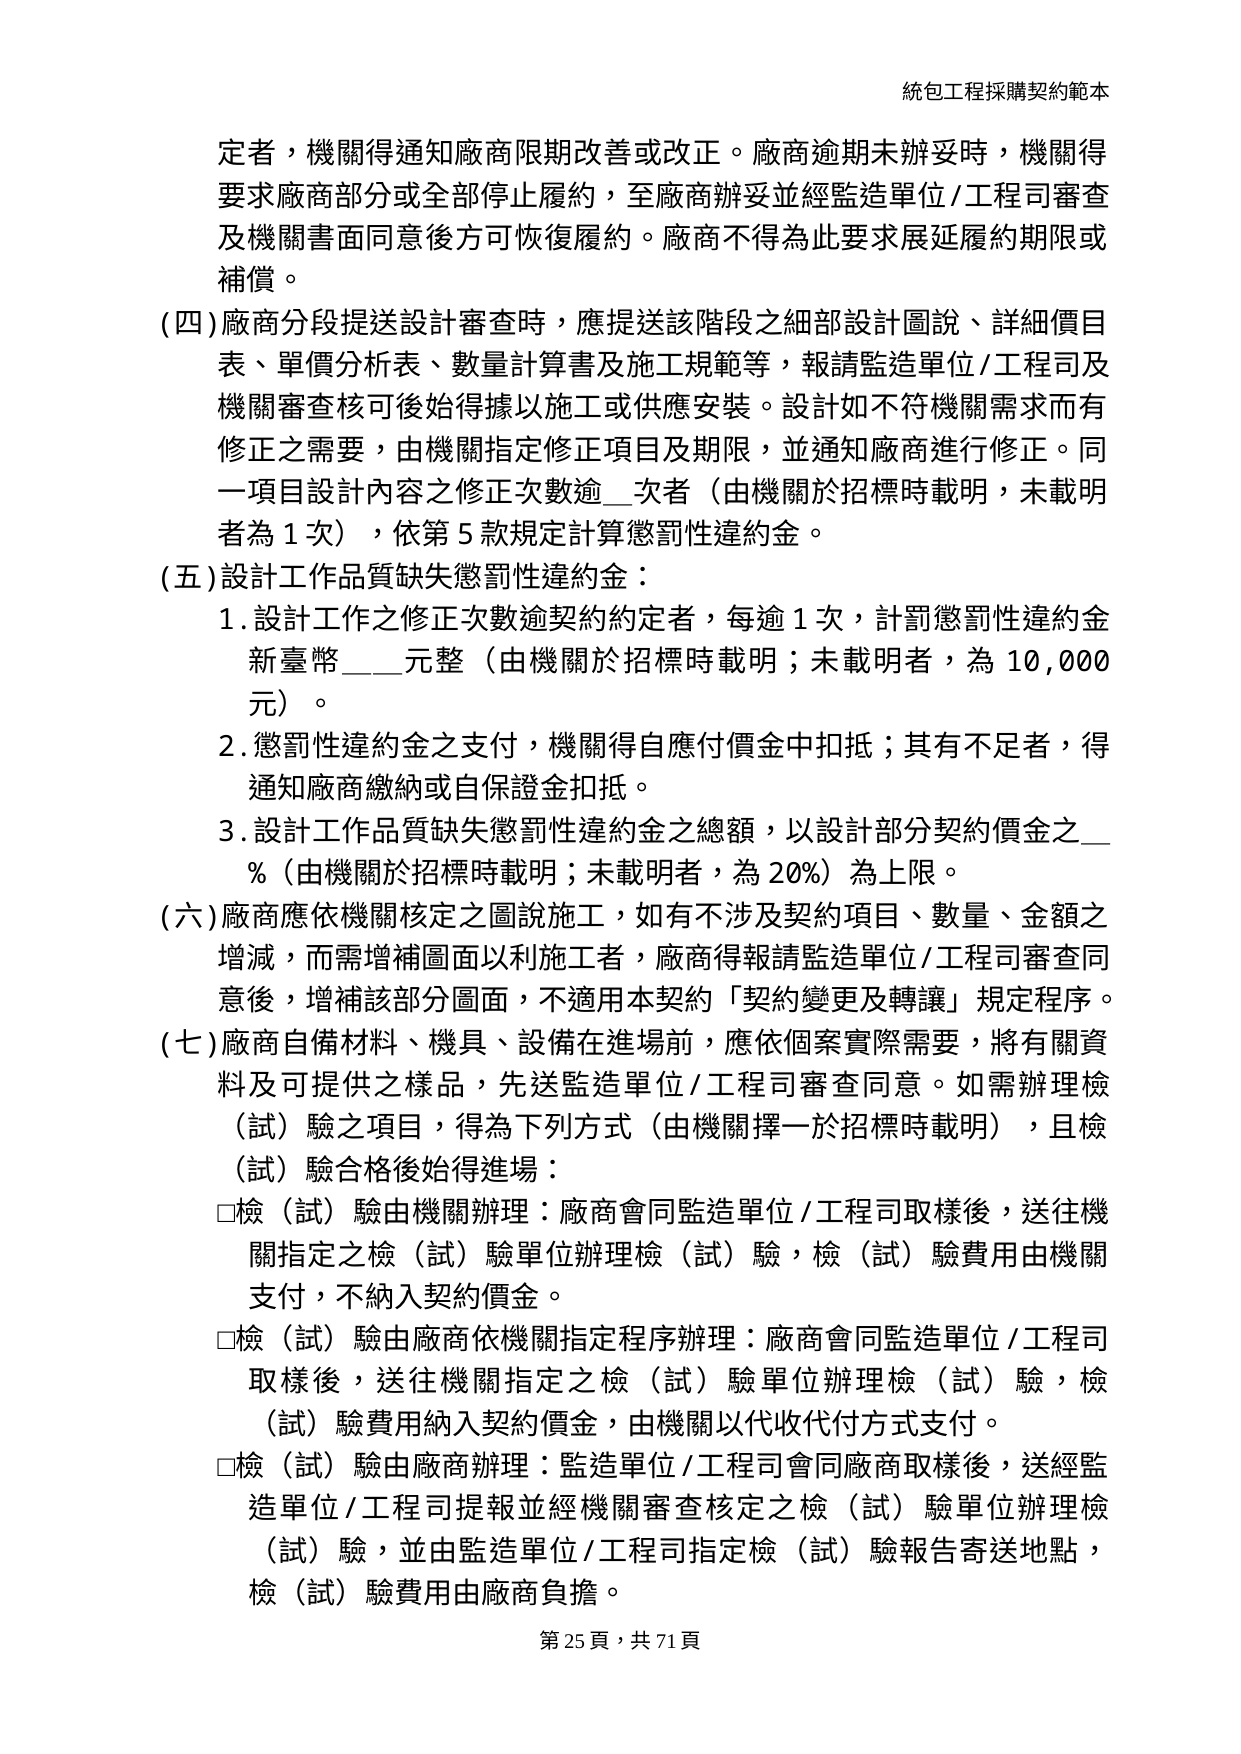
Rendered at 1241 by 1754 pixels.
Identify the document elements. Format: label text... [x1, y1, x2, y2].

text (四)廠商分段提送設計審查時，應提送該階段之細部設計圖說、詳細價目表、單價分析表、數量計算書及施工規範等，報請監造單位/工程司及機關審查核可後始得據以施工或供應安裝。設計如不符機關需求而有修正之需要，由機關指定修正項目及期限，並通知廠商進行修正。同一項目設計內容之修正次數逾＿次者（由機關於招標時載明，未載明者為1次），依第5款規定計算懲罰性違約金。 [156, 299, 1110, 553]
text (七)廠商自備材料、機具、設備在進場前，應依個案實際需要，將有關資料及可提供之樣品，先送監造單位/工程司審查同意。如需辦理檢（試）驗之項目，得為下列方式（由機關擇一於招標時載明），且檢（試）驗合格後始得進場： [156, 1019, 1110, 1189]
text 定者，機關得通知廠商限期改善或改正。廠商逾期未辦妥時，機關得要求廠商部分或全部停止履約，至廠商辦妥並經監造單位/工程司審查及機關書面同意後方可恢復履約。廠商不得為此要求展延履約期限或補償。 [156, 130, 1110, 299]
text (五)設計工作品質缺失懲罰性違約金： [156, 553, 1110, 596]
text 2.懲罰性違約金之支付，機關得自應付價金中扣抵；其有不足者，得通知廠商繳納或自保證金扣抵。 [217, 723, 1110, 807]
text □檢（試）驗由廠商依機關指定程序辦理：廠商會同監造單位/工程司取樣後，送往機關指定之檢（試）驗單位辦理檢（試）驗，檢（試）驗費用納入契約價金，由機關以代收代付方式支付。 [217, 1316, 1110, 1443]
text □檢（試）驗由廠商辦理：監造單位/工程司會同廠商取樣後，送經監造單位/工程司提報並經機關審查核定之檢（試）驗單位辦理檢（試）驗，並由監造單位/工程司指定檢（試）驗報告寄送地點，檢（試）驗費用由廠商負擔。 [217, 1443, 1110, 1612]
text 3.設計工作品質缺失懲罰性違約金之總額，以設計部分契約價金之＿%（由機關於招標時載明；未載明者，為20%）為上限。 [217, 807, 1110, 892]
text 1.設計工作之修正次數逾契約約定者，每逾1次，計罰懲罰性違約金新臺幣＿＿元整（由機關於招標時載明；未載明者，為10,000元）。 [217, 596, 1110, 723]
text (六)廠商應依機關核定之圖說施工，如有不涉及契約項目、數量、金額之增減，而需增補圖面以利施工者，廠商得報請監造單位/工程司審查同意後，增補該部分圖面，不適用本契約「契約變更及轉讓」規定程序。 [156, 892, 1110, 1019]
text □檢（試）驗由機關辦理：廠商會同監造單位/工程司取樣後，送往機關指定之檢（試）驗單位辦理檢（試）驗，檢（試）驗費用由機關支付，不納入契約價金。 [217, 1189, 1110, 1316]
